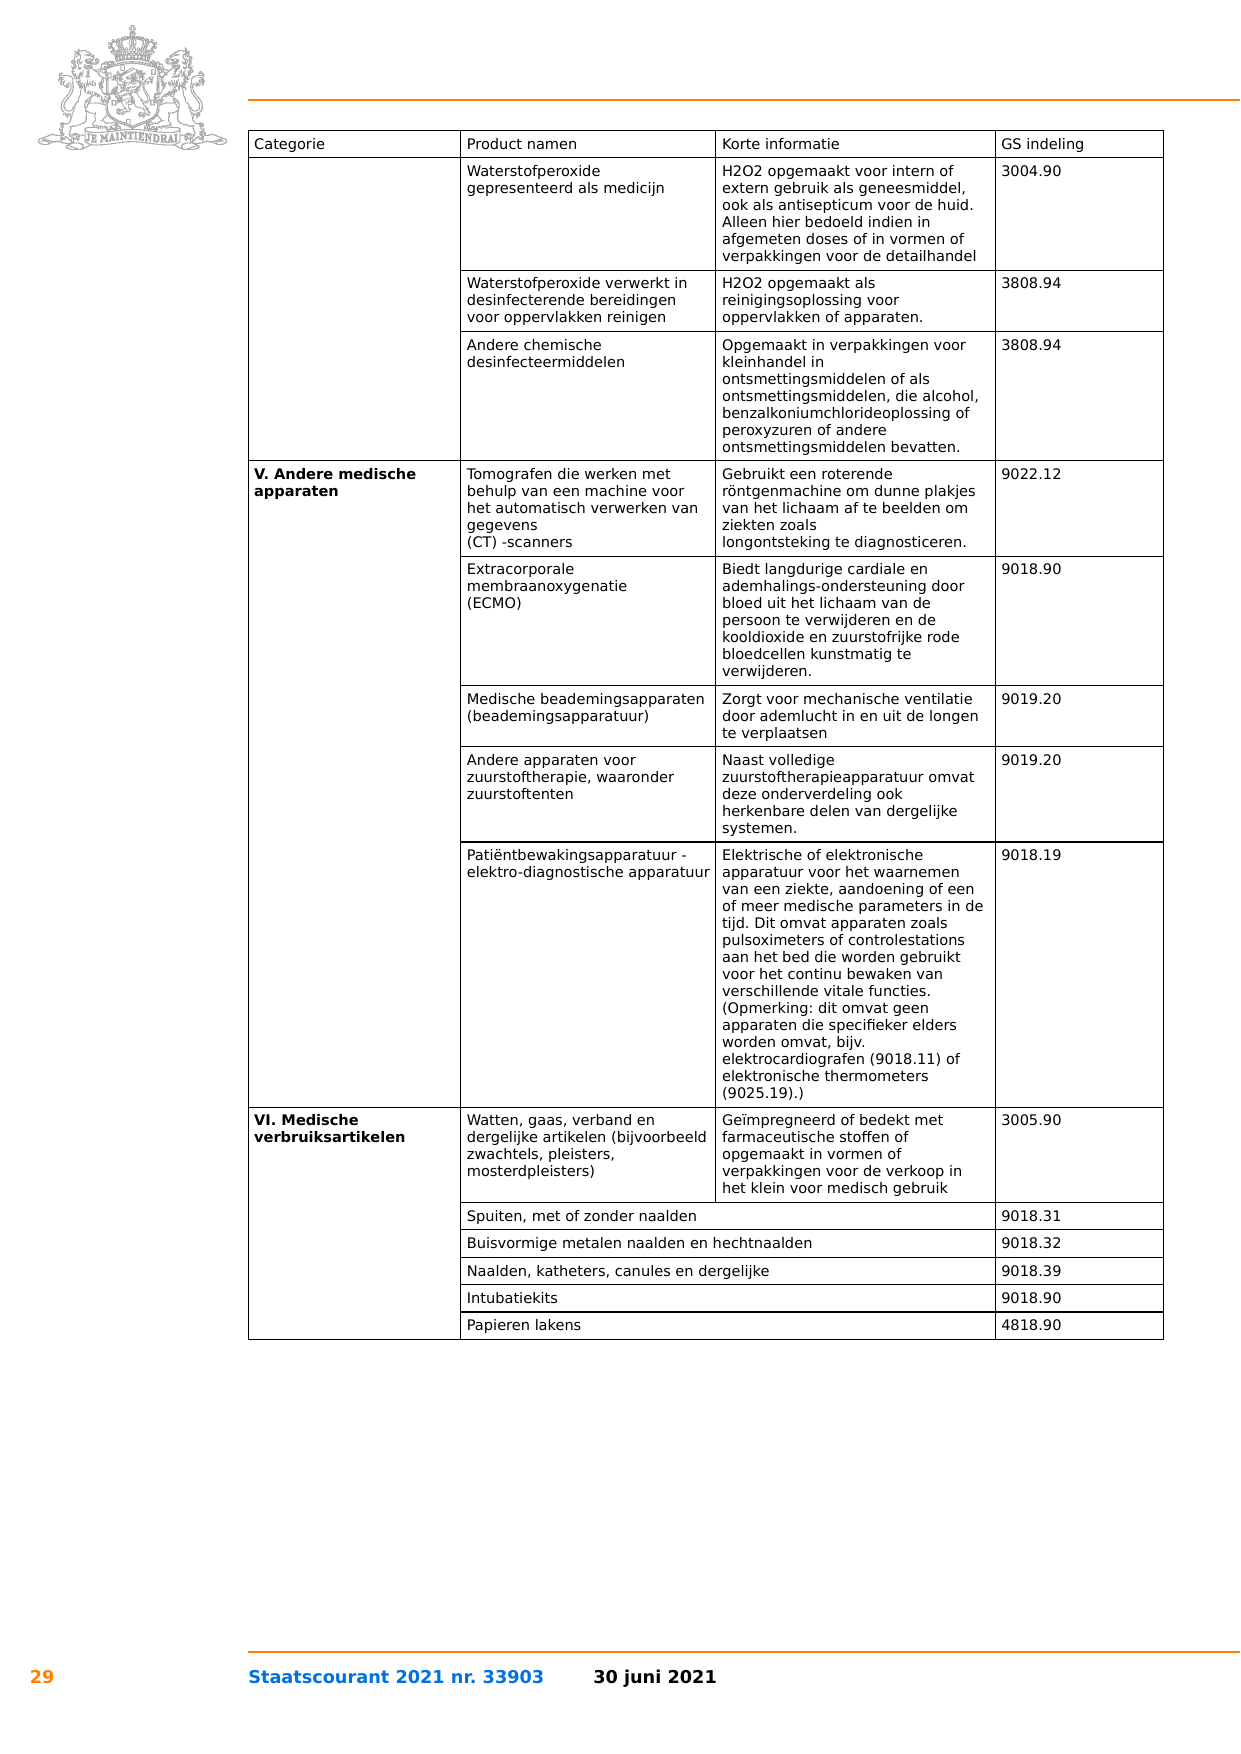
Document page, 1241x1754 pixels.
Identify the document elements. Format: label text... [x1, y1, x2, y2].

table_cell 4818.90 [996, 1313, 1163, 1339]
table_cell Zorgt voor mechanische ventilatie door ademlucht in en uit de longen te verplaatsen [716, 686, 995, 746]
table_cell Patiëntbewakingsapparatuur - elektro-diagnostische apparatuur [461, 843, 715, 1107]
table_cell 9022.12 [996, 461, 1163, 556]
table_cell Waterstofperoxide verwerkt in desinfecterende bereidingen voor oppervlakken reinigen [461, 271, 715, 331]
table_cell 9018.90 [996, 1285, 1163, 1311]
table_cell Spuiten, met of zonder naalden [461, 1203, 995, 1229]
table_cell Extracorporale membraanoxygenatie (ECMO) [461, 557, 715, 685]
table_cell 9019.20 [996, 686, 1163, 746]
table_cell Opgemaakt in verpakkingen voor kleinhandel in ontsmettingsmiddelen of als ontsmettingsmiddelen, die alcohol, benzalkoniumchlorideoplossing of peroxyzuren of andere ontsmettingsmiddelen bevatten. [716, 332, 995, 460]
table_cell 9018.39 [996, 1258, 1163, 1284]
table_cell Naast volledige zuurstoftherapieapparatuur omvat deze onderverdeling ook herkenbare delen van dergelijke systemen. [716, 747, 995, 841]
table_cell 9018.31 [996, 1203, 1163, 1229]
table_cell 9018.19 [996, 843, 1163, 1107]
table_cell V. Andere medische apparaten [249, 461, 460, 1107]
table_cell Gebruikt een roterende röntgenmachine om dunne plakjes van het lichaam af te beelden om ziekten zoals longontsteking te diagnosticeren. [716, 461, 995, 556]
table_cell Biedt langdurige cardiale en ademhalings-ondersteuning door bloed uit het lichaam van de persoon te verwijderen en de kooldioxide en zuurstofrijke rode bloedcellen kunstmatig te verwijderen. [716, 557, 995, 685]
table_cell 9018.32 [996, 1230, 1163, 1257]
table_cell Elektrische of elektronische apparatuur voor het waarnemen van een ziekte, aandoening of een of meer medische parameters in de tijd. Dit omvat apparaten zoals pulsoximeters of controlestations aan het bed die worden gebruikt voor het continu bewaken van verschillende vitale functies. (Opmerking: dit omvat geen apparaten die specifieker elders worden omvat, bijv. elektrocardiografen (9018.11) of elektronische thermometers (9025.19).) [716, 843, 995, 1107]
table_cell H2O2 opgemaakt als reinigingsoplossing voor oppervlakken of apparaten. [716, 271, 995, 331]
table_cell Waterstofperoxide gepresenteerd als medicijn [461, 158, 715, 269]
table_cell H2O2 opgemaakt voor intern of extern gebruik als geneesmiddel, ook als antisepticum voor de huid. Alleen hier bedoeld indien in afgemeten doses of in vormen of verpakkingen voor de detailhandel [716, 158, 995, 269]
table_cell [249, 158, 460, 460]
table_header Product namen [461, 131, 715, 157]
table_cell 3004.90 [996, 158, 1163, 269]
table_cell Andere apparaten voor zuurstoftherapie, waaronder zuurstoftenten [461, 747, 715, 841]
table_header GS indeling [996, 131, 1163, 157]
table_cell Buisvormige metalen naalden en hechtnaalden [461, 1230, 995, 1257]
table_cell 9019.20 [996, 747, 1163, 841]
table_header Korte informatie [716, 131, 995, 157]
table_cell Tomografen die werken met behulp van een machine voor het automatisch verwerken van gegevens (CT) -scanners [461, 461, 715, 556]
table_cell Medische beademingsapparaten (beademingsapparatuur) [461, 686, 715, 746]
table_cell 3005.90 [996, 1108, 1163, 1202]
table_header Categorie [249, 131, 460, 157]
table_cell 3808.94 [996, 271, 1163, 331]
table_cell VI. Medische verbruiksartikelen [249, 1108, 460, 1339]
picture [38, 25, 227, 150]
table_cell Naalden, katheters, canules en dergelijke [461, 1258, 995, 1284]
table_cell 3808.94 [996, 332, 1163, 460]
table_cell Geïmpregneerd of bedekt met farmaceutische stoffen of opgemaakt in vormen of verpakkingen voor de verkoop in het klein voor medisch gebruik [716, 1108, 995, 1202]
table_cell 9018.90 [996, 557, 1163, 685]
table_cell Andere chemische desinfecteermiddelen [461, 332, 715, 460]
table_cell Papieren lakens [461, 1313, 995, 1339]
table_cell Watten, gaas, verband en dergelijke artikelen (bijvoorbeeld zwachtels, pleisters, mosterdpleisters) [461, 1108, 715, 1202]
table_cell Intubatiekits [461, 1285, 995, 1311]
